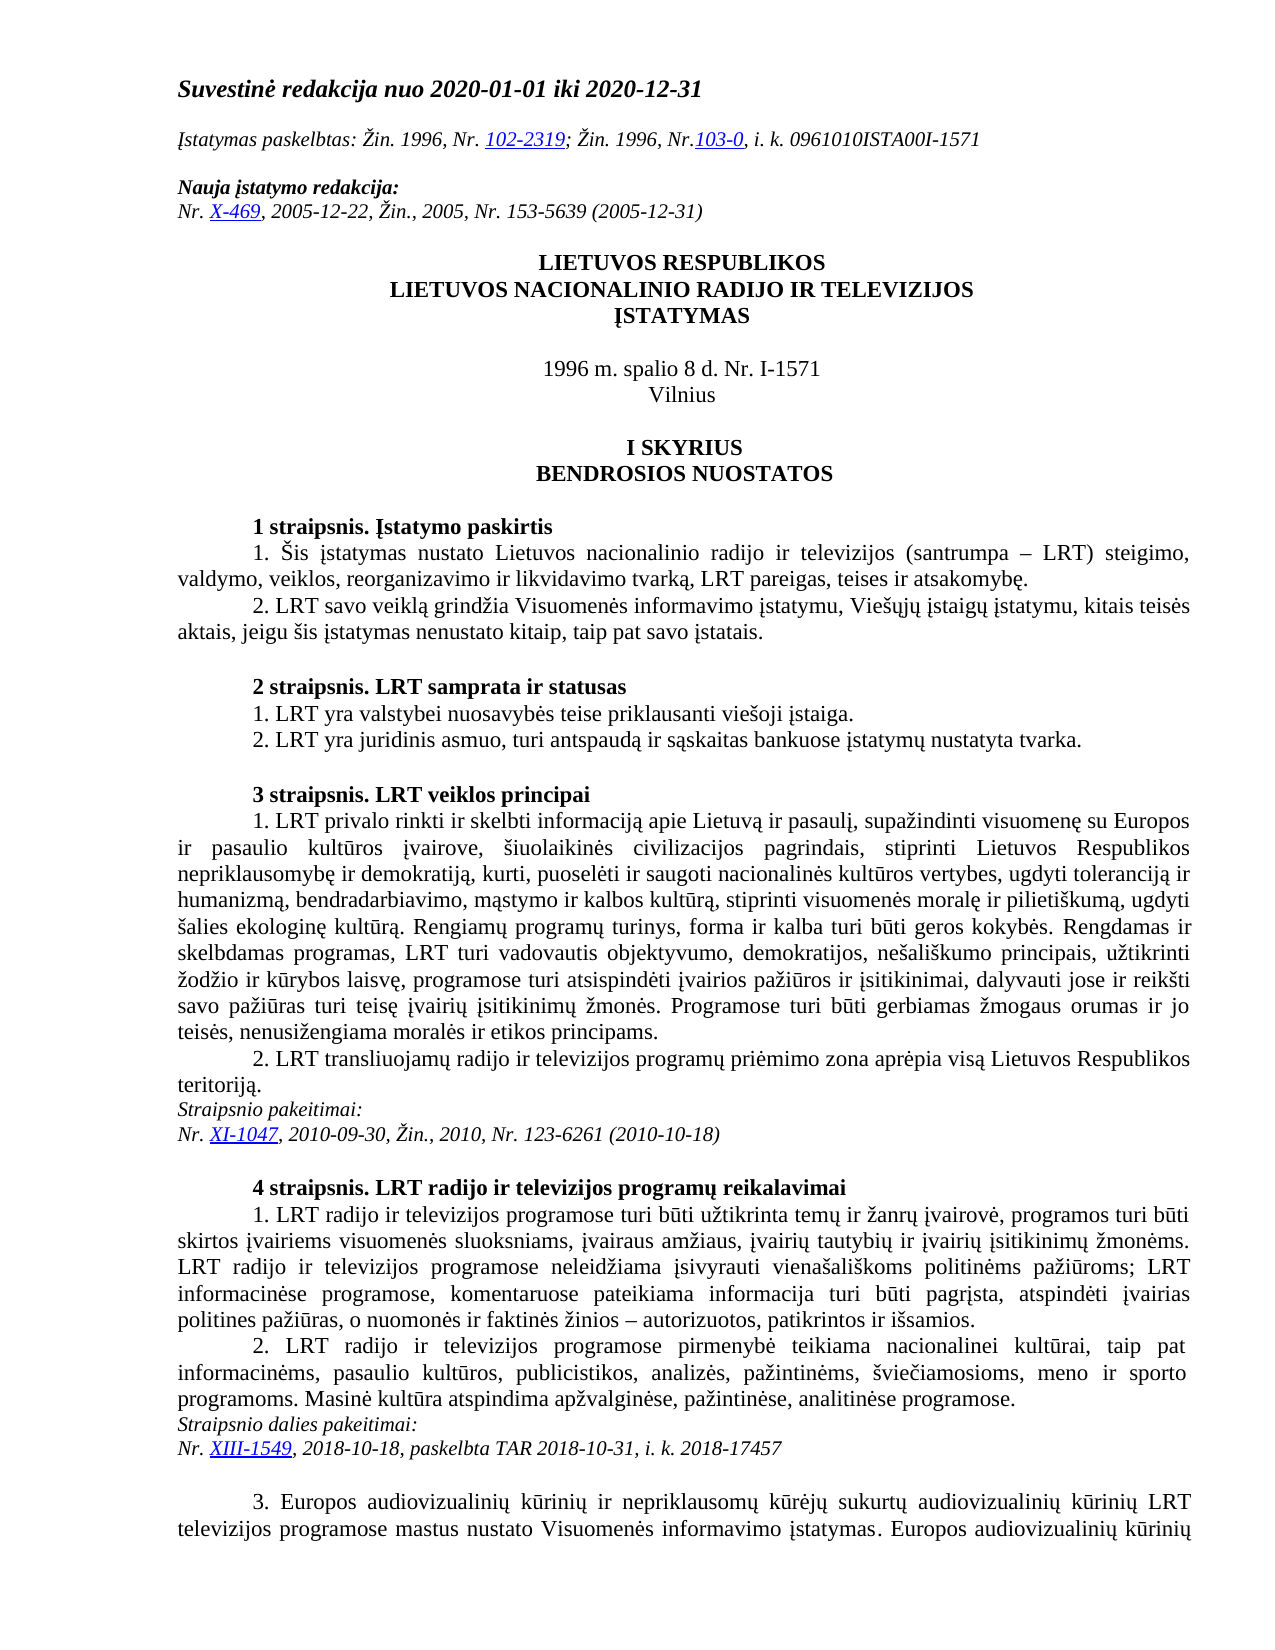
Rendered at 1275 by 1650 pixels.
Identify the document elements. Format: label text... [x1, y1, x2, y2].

text 2. LRT yra juridinis asmuo, turi antspaudą ir sąskaitas bankuose įstatymų nustatyta tvarka. [177, 726, 1192, 752]
text Nr. X-469, 2005-12-22, Žin., 2005, Nr. 153-5639 (2005-12-31) [177, 199, 1186, 223]
text Vilnius [177, 381, 1186, 407]
text Nr. XI-1047, 2010-09-30, Žin., 2010, Nr. 123-6261 (2010-10-18) [177, 1121, 1186, 1146]
text LIETUVOS RESPUBLIKOS [177, 249, 1186, 276]
text 2 straipsnis. LRT samprata ir statusas [177, 673, 1192, 700]
text 2. LRT radijo ir televizijos programose pirmenybė teikiama nacionalinei kultūrai, taip pat informacinėms, pasaulio kultūros, publicistikos, analizės, pažintinėms, šviečiamosioms, meno ir sporto programoms. Masinė kultūra atspindima apžvalginėse, pažintinėse, analitinėse programose. [177, 1332, 1186, 1411]
text Suvestinė redakcija nuo 2020-01-01 iki 2020-12-31 [177, 74, 1186, 103]
text 1. LRT privalo rinkti ir skelbti informaciją apie Lietuvą ir pasaulį, supažindinti visuomenę su Europos ir pasaulio kultūros įvairove, šiuolaikinės civilizacijos pagrindais, stiprinti Lietuvos Respublikos nepriklausomybę ir demokratiją, kurti, puoselėti ir saugoti nacionalinės kultūros vertybes, ugdyti toleranciją ir humanizmą, bendradarbiavimo, mąstymo ir kalbos kultūrą, stiprinti visuomenės moralę ir pilietiškumą, ugdyti šalies ekologinę kultūrą. Rengiamų programų turinys, forma ir kalba turi būti geros kokybės. Rengdamas ir skelbdamas programas, LRT turi vadovautis objektyvumo, demokratijos, nešališkumo principais, užtikrinti žodžio ir kūrybos laisvę, programose turi atsispindėti įvairios pažiūros ir įsitikinimai, dalyvauti jose ir reikšti savo pažiūras turi teisę įvairių įsitikinimų žmonės. Programose turi būti gerbiamas žmogaus orumas ir jo teisės, nenusižengiama moralės ir etikos principams. [177, 807, 1192, 1045]
text 2. LRT transliuojamų radijo ir televizijos programų priėmimo zona aprėpia visą Lietuvos Respublikos teritoriją. [177, 1045, 1192, 1097]
text Straipsnio pakeitimai: [177, 1097, 1192, 1121]
subtitle BENDROSIOS NUOSTATOS [177, 460, 1192, 486]
text 1 straipsnis. Įstatymo paskirtis [177, 513, 1192, 539]
text 4 straipsnis. LRT radijo ir televizijos programų reikalavimai [177, 1174, 1192, 1201]
text Įstatymas paskelbtas: Žin. 1996, Nr. 102-2319; Žin. 1996, Nr.103-0, i. k. 0961010ISTA00I-1571 [177, 127, 1186, 151]
text LIETUVOS NACIONALINIO RADIJO IR TELEVIZIJOS [177, 276, 1186, 302]
text ĮSTATYMAS [177, 302, 1186, 328]
text 1996 m. spalio 8 d. Nr. I-1571 [177, 355, 1186, 381]
text 1. LRT radijo ir televizijos programose turi būti užtikrinta temų ir žanrų įvairovė, programos turi būti skirtos įvairiems visuomenės sluoksniams, įvairaus amžiaus, įvairių tautybių ir įvairių įsitikinimų žmonėms. LRT radijo ir televizijos programose neleidžiama įsivyrauti vienašališkoms politinėms pažiūroms; LRT informacinėse programose, komentaruose pateikiama informacija turi būti pagrįsta, atspindėti įvairias politines pažiūras, o nuomonės ir faktinės žinios – autorizuotos, patikrintos ir išsamios. [177, 1201, 1192, 1332]
text Straipsnio dalies pakeitimai: [177, 1411, 1186, 1436]
text 1. LRT yra valstybei nuosavybės teise priklausanti viešoji įstaiga. [177, 700, 1192, 726]
text 3 straipsnis. LRT veiklos principai [177, 781, 1192, 807]
text Nr. XIII-1549, 2018-10-18, paskelbta TAR 2018-10-31, i. k. 2018-17457 [177, 1436, 1186, 1459]
text 1. Šis įstatymas nustato Lietuvos nacionalinio radijo ir televizijos (santrumpa – LRT) steigimo, valdymo, veiklos, reorganizavimo ir likvidavimo tvarką, LRT pareigas, teises ir atsakomybę. [177, 539, 1192, 592]
text 2. LRT savo veiklą grindžia Visuomenės informavimo įstatymu, Viešųjų įstaigų įstatymu, kitais teisės aktais, jeigu šis įstatymas nenustato kitaip, taip pat savo įstatais. [177, 592, 1192, 644]
text Nauja įstatymo redakcija: [177, 175, 1186, 199]
subtitle I SKYRIUS [177, 434, 1192, 460]
text 3. Europos audiovizualinių kūrinių ir nepriklausomų kūrėjų sukurtų audiovizualinių kūrinių LRT televizijos programose mastus nustato Visuomenės informavimo įstatymas. Europos audiovizualinių kūrinių [177, 1488, 1192, 1541]
